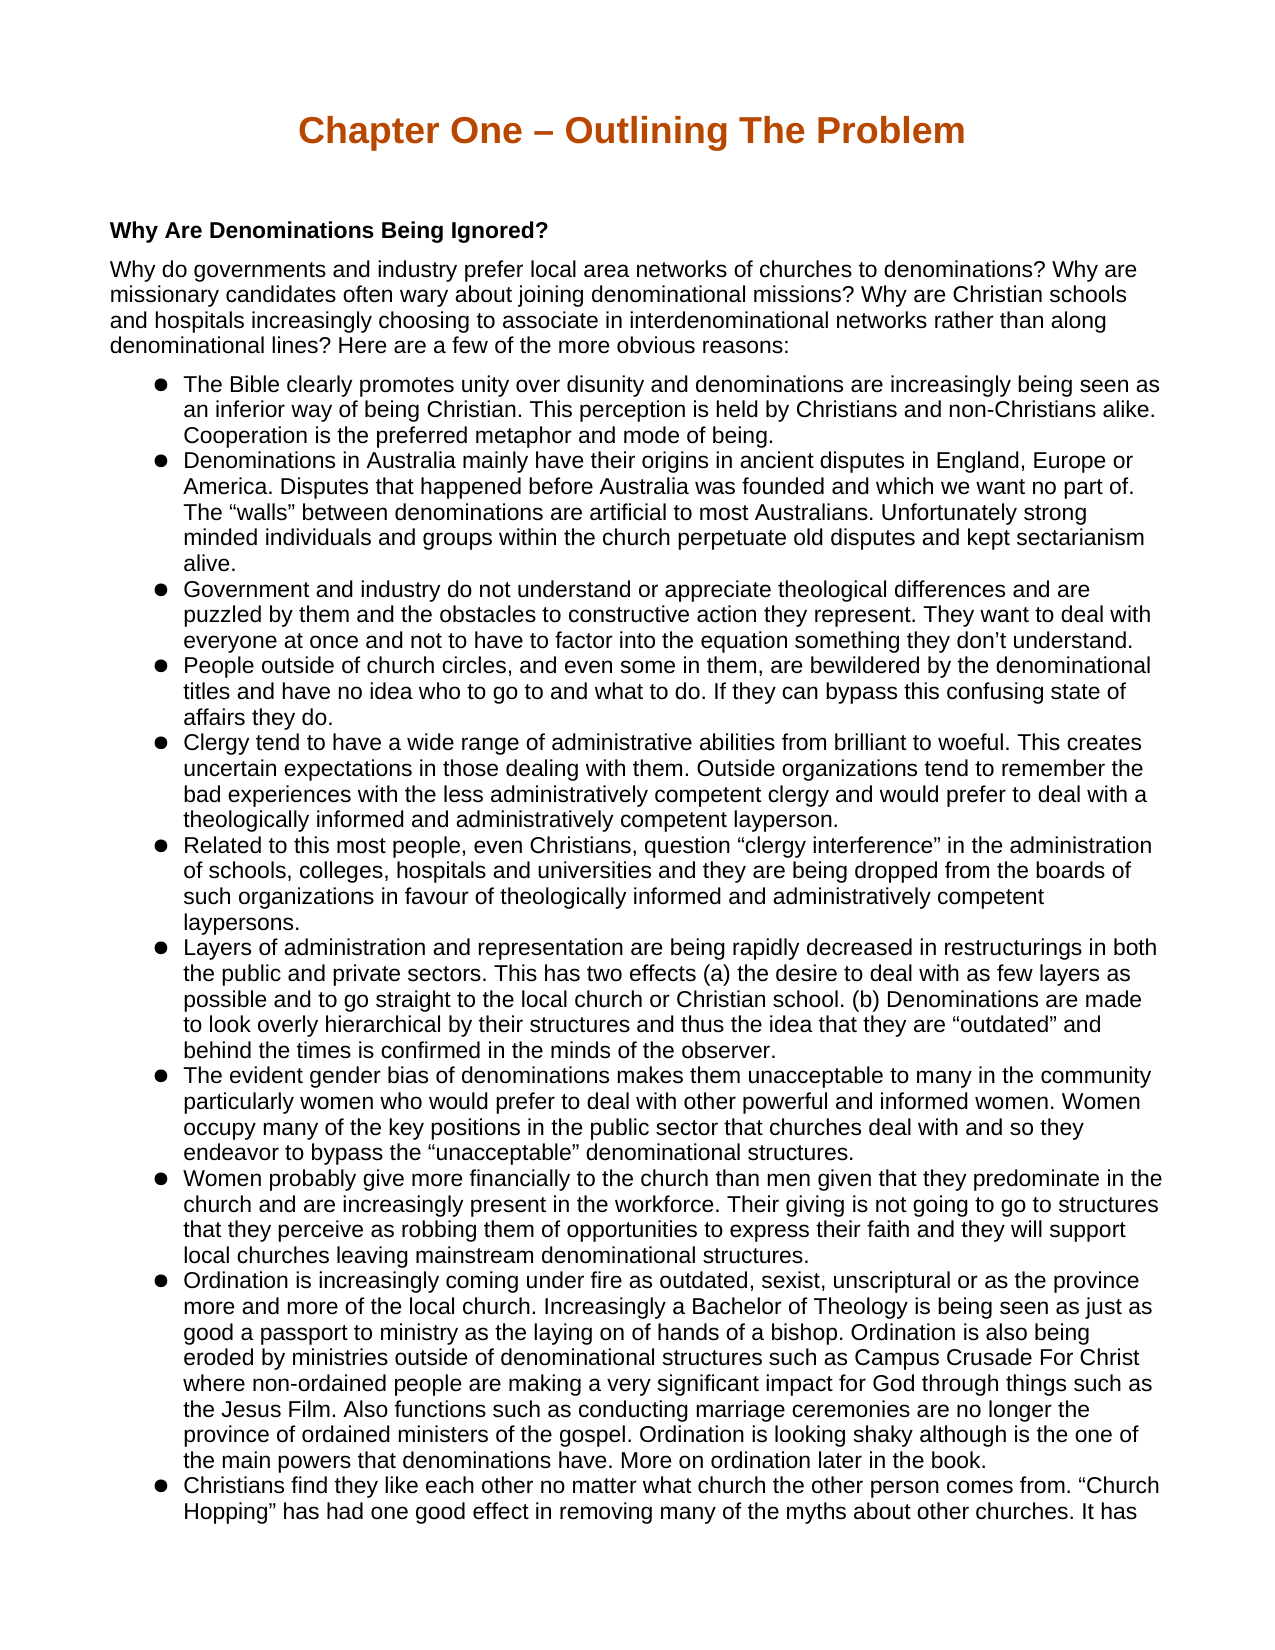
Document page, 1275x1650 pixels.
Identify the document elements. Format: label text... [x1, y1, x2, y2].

list Layers of administration and representation are being rapidly decreased in restructurings in both the public and private sectors. This has two effects (a) the desire to deal with as few layers as possible and to go straight to the local church or Christian school. (b) Denominations are made to look overly hierarchical by their structures and thus the idea that they are “outdated” and behind the times is confirmed in the minds of the observer. [154, 935, 1166, 1063]
list Related to this most people, even Christians, question “clergy interference” in the administration of schools, colleges, hospitals and universities and they are being dropped from the boards of such organizations in favour of theologically informed and administratively competent laypersons. [154, 833, 1166, 935]
list Government and industry do not understand or appreciate theological differences and are puzzled by them and the obstacles to constructive action they represent. They want to deal with everyone at once and not to have to factor into the equation something they don’t understand. [154, 576, 1166, 653]
list Women probably give more financially to the church than men given that they predominate in the church and are increasingly present in the workforce. Their giving is not going to go to structures that they perceive as robbing them of opportunities to express their faith and they will support local churches leaving mainstream denominational structures. [154, 1166, 1166, 1268]
list Christians find they like each other no matter what church the other person comes from. “Church Hopping” has had one good effect in removing many of the myths about other churches. It has [154, 1473, 1166, 1524]
text Why Are Denominations Being Ignored? [109, 218, 1166, 244]
list Clergy tend to have a wide range of administrative abilities from brilliant to woeful. This creates uncertain expectations in those dealing with them. Outside organizations tend to remember the bad experiences with the less administratively competent clergy and would prefer to deal with a theologically informed and administratively competent layperson. [154, 730, 1166, 833]
text Chapter One – Outlining The Problem [109, 109, 1166, 151]
text Why do governments and industry prefer local area networks of churches to denominations? Why are missionary candidates often wary about joining denominational missions? Why are Christian schools and hospitals increasingly choosing to associate in interdenominational networks rather than along denominational lines? Here are a few of the more obvious reasons: [109, 256, 1166, 359]
list Denominations in Australia mainly have their origins in ancient disputes in England, Europe or America. Disputes that happened before Australia was founded and which we want no part of. The “walls” between denominations are artificial to most Australians. Unfortunately strong minded individuals and groups within the church perpetuate old disputes and kept sectarianism alive. [154, 448, 1166, 576]
list People outside of church circles, and even some in them, are bewildered by the denominational titles and have no idea who to go to and what to do. If they can bypass this confusing state of affairs they do. [154, 653, 1166, 730]
list The Bible clearly promotes unity over disunity and denominations are increasingly being seen as an inferior way of being Christian. This perception is held by Christians and non-Christians alike. Cooperation is the preferred metaphor and mode of being. [154, 371, 1166, 448]
list Ordination is increasingly coming under fire as outdated, sexist, unscriptural or as the province more and more of the local church. Increasingly a Bachelor of Theology is being seen as just as good a passport to ministry as the laying on of hands of a bishop. Ordination is also being eroded by ministries outside of denominational structures such as Campus Crusade For Christ where non-ordained people are making a very significant impact for God through things such as the Jesus Film. Also functions such as conducting marriage ceremonies are no longer the province of ordained ministers of the gospel. Ordination is looking shaky although is the one of the main powers that denominations have. More on ordination later in the book. [154, 1268, 1166, 1473]
list The evident gender bias of denominations makes them unacceptable to many in the community particularly women who would prefer to deal with other powerful and informed women. Women occupy many of the key positions in the public sector that churches deal with and so they endeavor to bypass the “unacceptable” denominational structures. [154, 1063, 1166, 1166]
